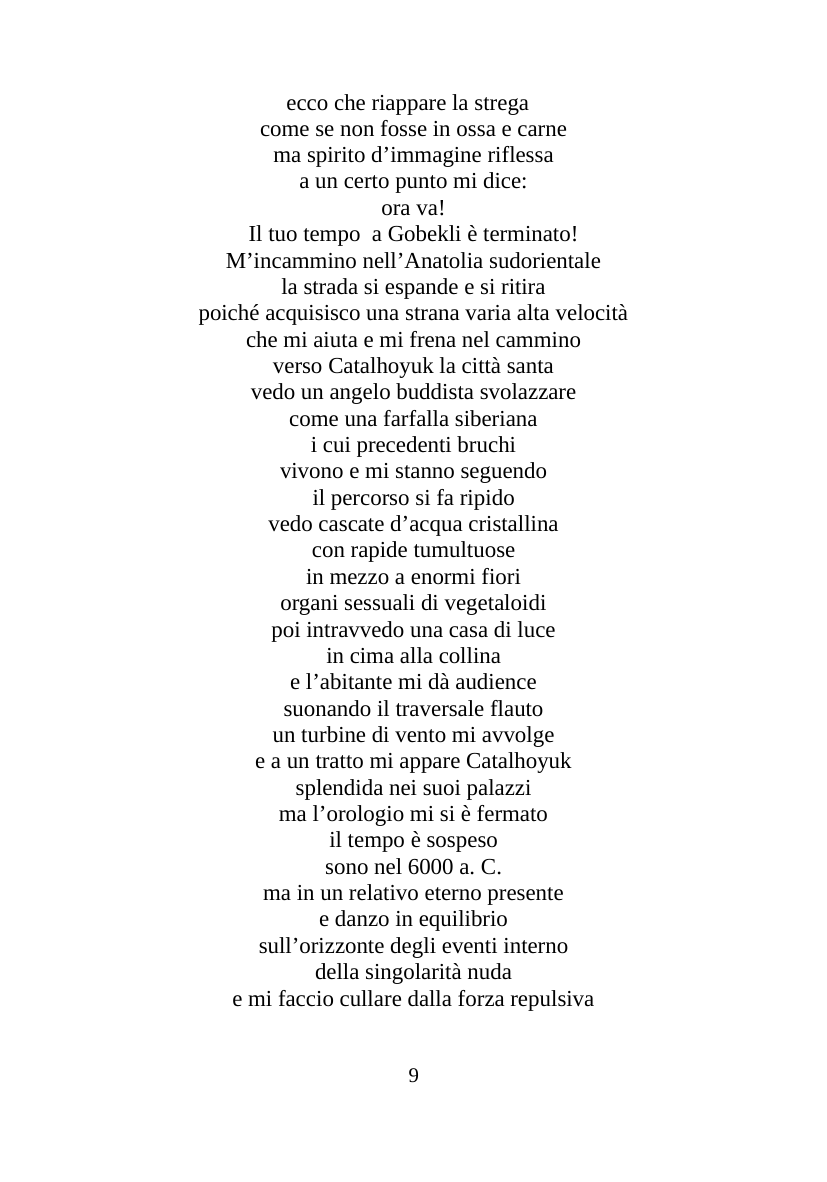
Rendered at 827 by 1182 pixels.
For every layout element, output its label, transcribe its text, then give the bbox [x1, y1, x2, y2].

text e a un tratto mi appare Catalhoyuk [88, 747, 738, 774]
text in mezzo a enormi fiori [88, 563, 738, 589]
text ma in un relativo eterno presente [88, 879, 738, 906]
text ecco che riappare la strega [88, 88, 738, 115]
text come una farfalla siberiana [88, 405, 738, 431]
text il percorso si fa ripido [88, 484, 738, 510]
text i cui precedenti bruchi [88, 431, 738, 457]
text un turbine di vento mi avvolge [88, 721, 738, 747]
text vedo un angelo buddista svolazzare [88, 378, 738, 405]
text sono nel 6000 a. C. [88, 853, 738, 879]
text ma spirito d’immagine riflessa [88, 141, 738, 168]
text ora va! [88, 194, 738, 220]
text M’incammino nell’Anatolia sudorientale [88, 247, 738, 273]
text il tempo è sospeso [88, 826, 738, 853]
text come se non fosse in ossa e carne [88, 115, 738, 141]
text e mi faccio cullare dalla forza repulsiva [88, 984, 738, 1011]
text poiché acquisisco una strana varia alta velocità [88, 299, 738, 326]
text suonando il traversale flauto [88, 695, 738, 721]
text e l’abitante mi dà audience [88, 668, 738, 695]
text la strada si espande e si ritira [88, 273, 738, 299]
text vedo cascate d’acqua cristallina [88, 510, 738, 537]
text che mi aiuta e mi frena nel cammino [88, 326, 738, 352]
text verso Catalhoyuk la città santa [88, 352, 738, 378]
text e danzo in equilibrio [88, 906, 738, 932]
text poi intravvedo una casa di luce [88, 616, 738, 642]
text a un certo punto mi dice: [88, 168, 738, 194]
text in cima alla collina [88, 642, 738, 668]
text della singolarità nuda [88, 958, 738, 984]
text con rapide tumultuose [88, 537, 738, 563]
text organi sessuali di vegetaloidi [88, 589, 738, 616]
text Il tuo tempo a Gobekli è terminato! [88, 220, 738, 247]
text vivono e mi stanno seguendo [88, 457, 738, 484]
text splendida nei suoi palazzi [88, 774, 738, 800]
text sull’orizzonte degli eventi interno [88, 932, 738, 958]
text ma l’orologio mi si è fermato [88, 800, 738, 826]
